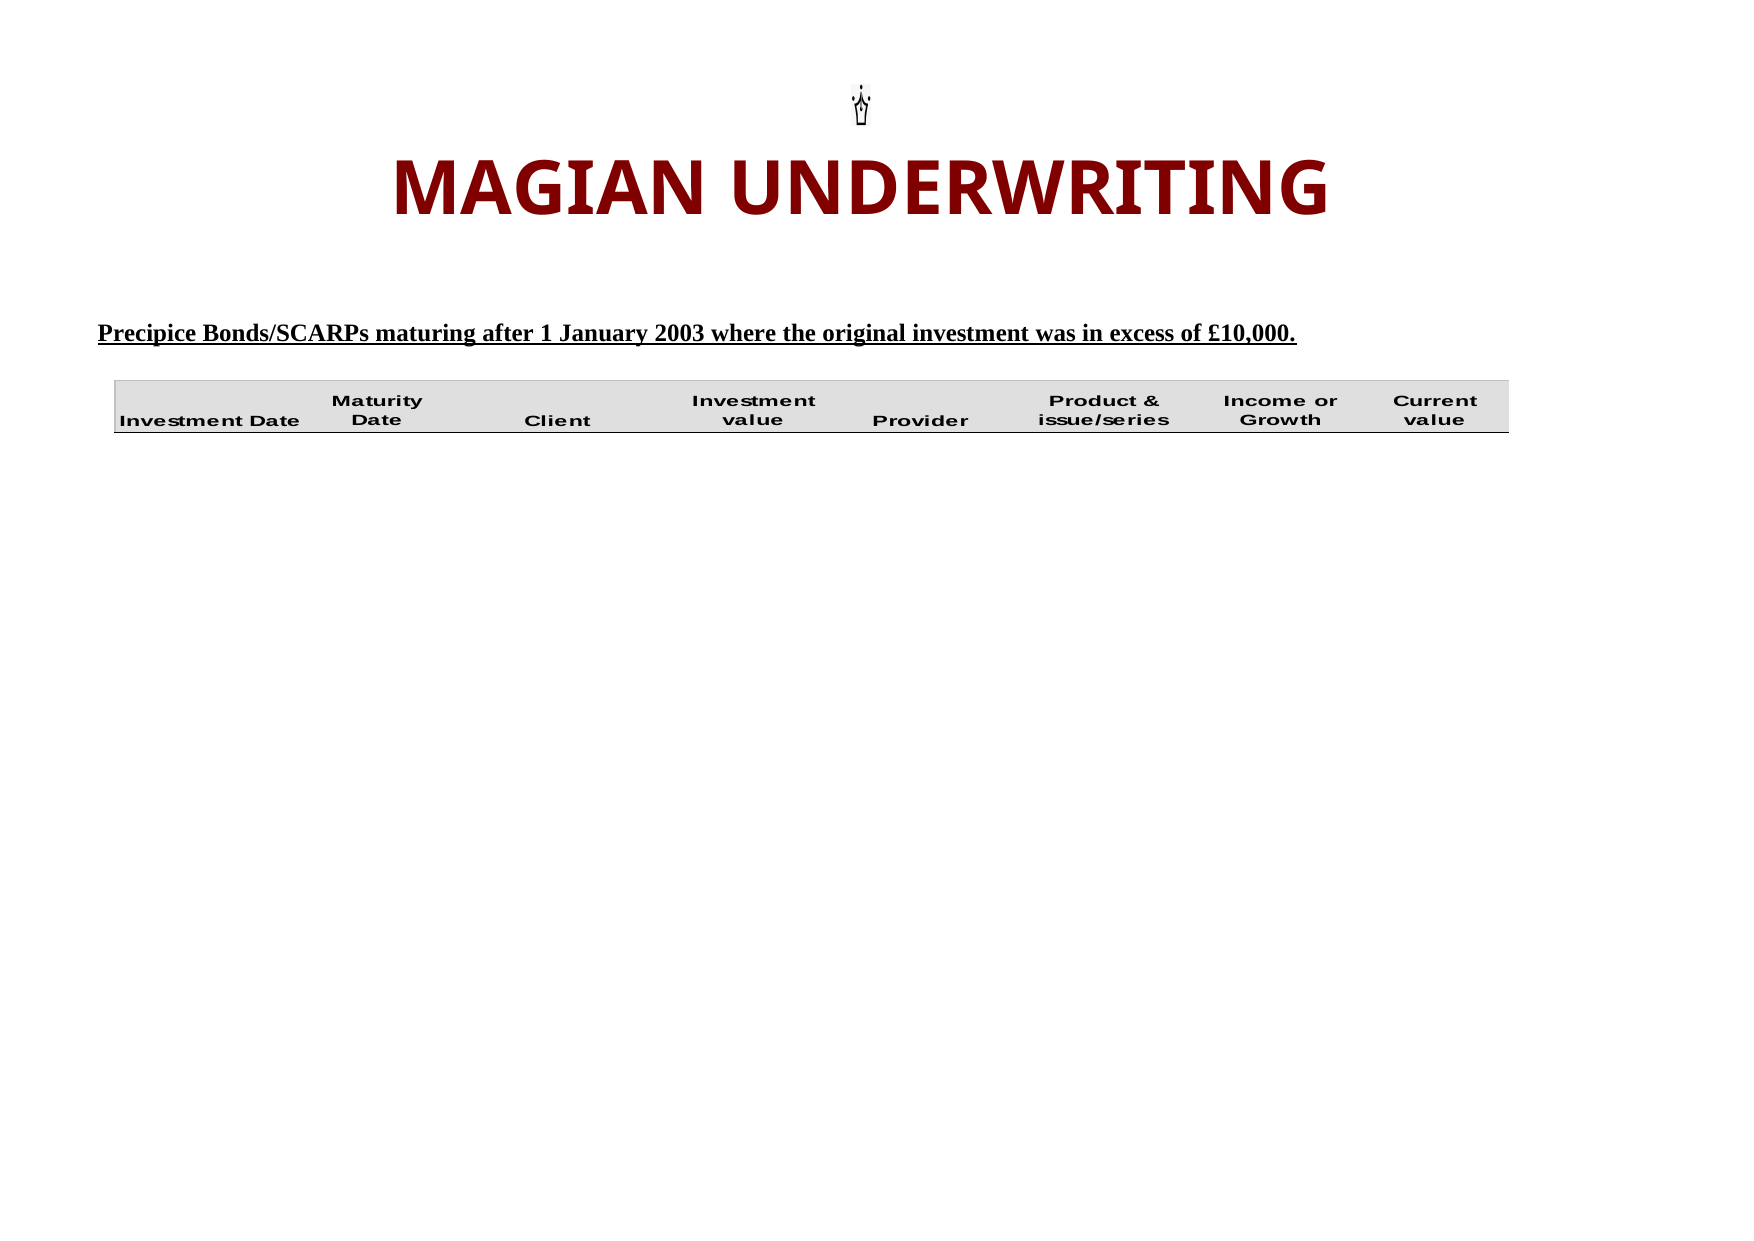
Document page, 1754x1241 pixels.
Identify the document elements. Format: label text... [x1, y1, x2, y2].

text Precipice Bonds/SCARPs maturing after 1 January 2003 where the original investment was in excess of £10,000. [97, 318, 1624, 347]
